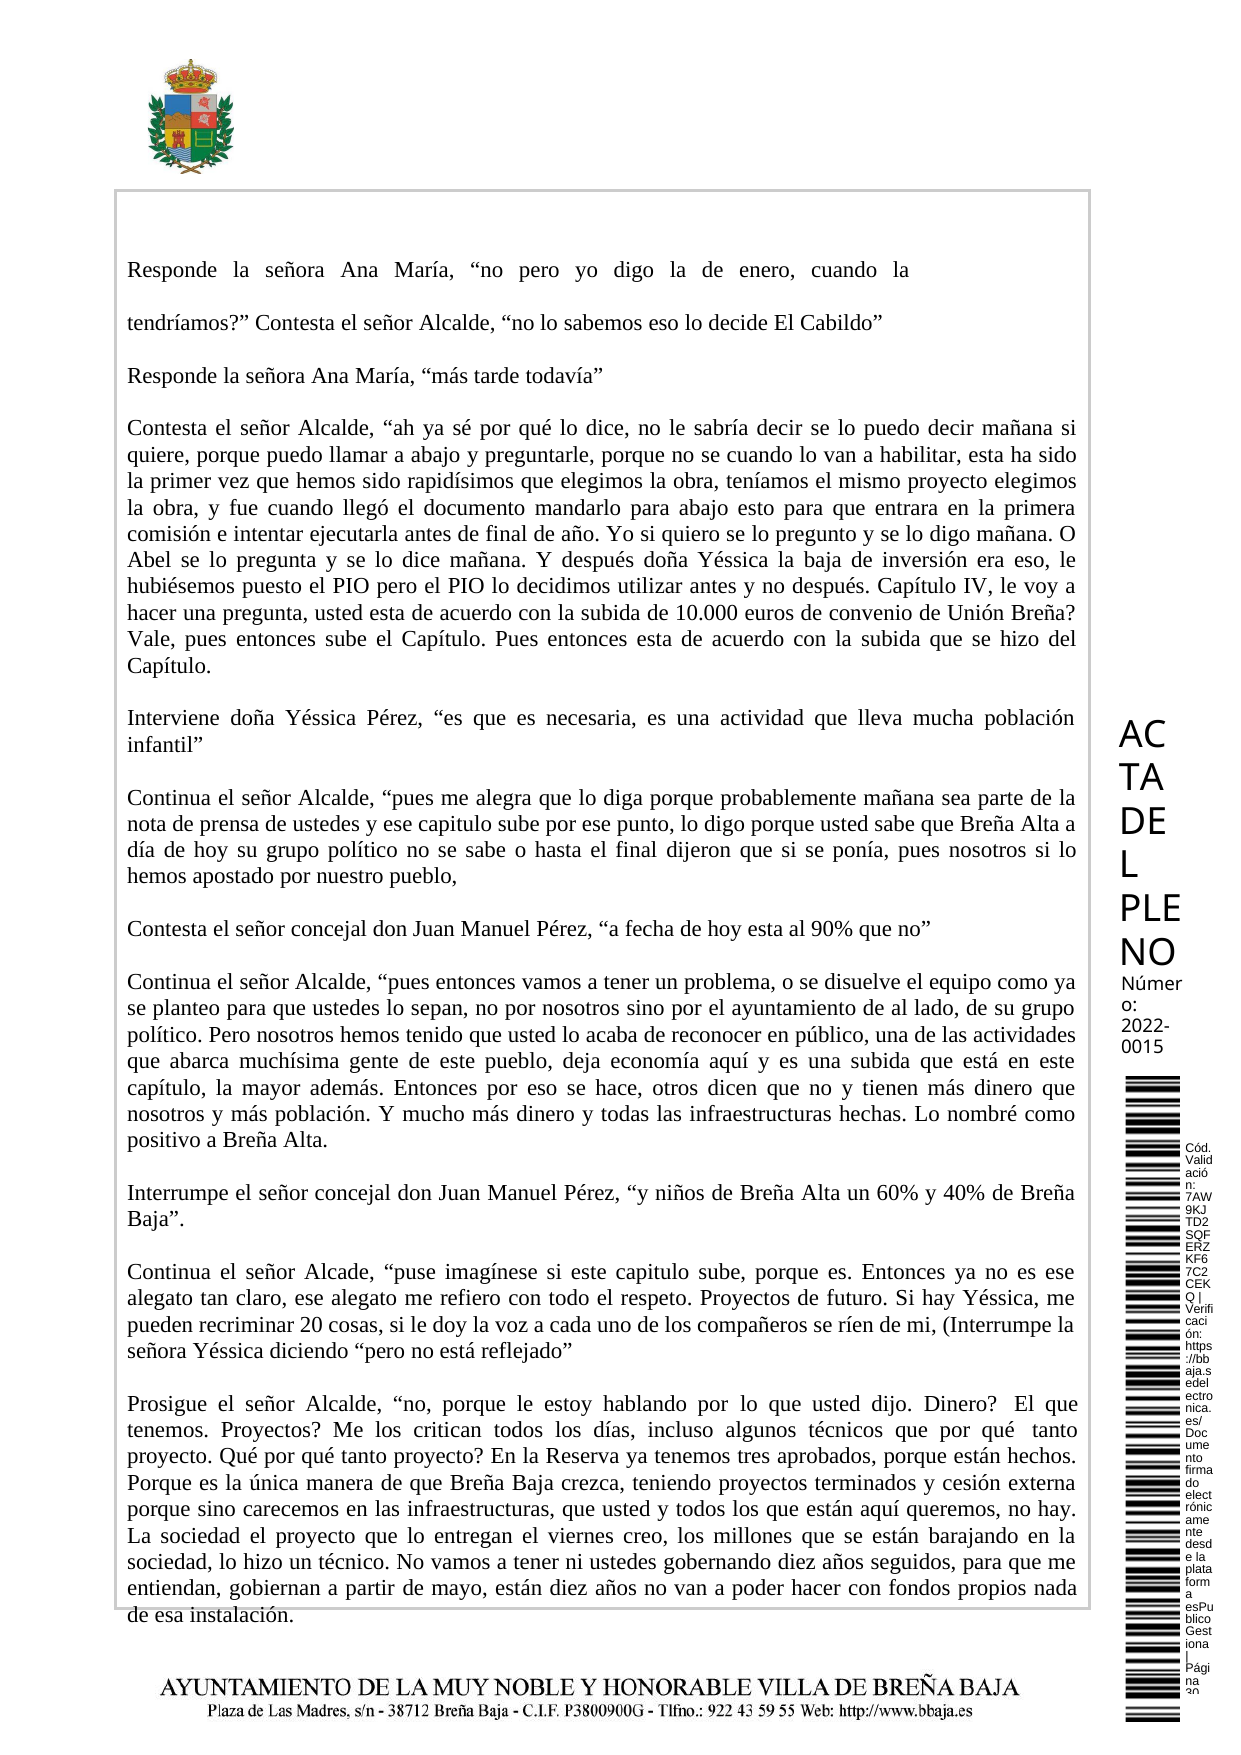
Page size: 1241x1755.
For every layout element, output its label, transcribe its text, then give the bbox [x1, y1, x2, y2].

text Continua el señor Alcalde, “pues entonces vamos a tener un problema, o se disuelve el equipo como ya se planteo para que ustedes lo sepan, no por nosotros sino por el ayuntamiento de al lado, de su grupo político. Pero nosotros hemos tenido que usted lo acaba de reconocer en público, una de las actividades que abarca muchísima gente de este pueblo, deja economía aquí y es una subida que está en este capítulo, la mayor además. Entonces por eso se hace, otros dicen que no y tienen más dinero que nosotros y más población. Y mucho más dinero y todas las infraestructuras hechas. Lo nombré como positivo a Breña Alta. [127, 968, 1078, 1153]
text Interviene doña Yéssica Pérez, “es que es necesaria, es una actividad que lleva mucha población infantil” [127, 704, 1077, 757]
text Contesta el señor concejal don Juan Manuel Pérez, “a fecha de hoy esta al 90% que no” [127, 915, 1088, 942]
text Responde la señora Ana María, “no pero yo digo la de enero, cuando la tendríamos?” Contesta el señor Alcalde, “no lo sabemos eso lo decide El Cabildo” [127, 256, 909, 335]
text Prosigue el señor Alcalde, “no, porque le estoy hablando por lo que usted dijo. Dinero? El que tenemos. Proyectos? Me los critican todos los días, incluso algunos técnicos que por qué tanto proyecto. Qué por qué tanto proyecto? En la Reserva ya tenemos tres aprobados, porque están hechos. Porque es la única manera de que Breña Baja crezca, teniendo proyectos terminados y cesión externa porque sino carecemos en las infraestructuras, que usted y todos los que están aquí queremos, no hay. La sociedad el proyecto que lo entregan el viernes creo, los millones que se están barajando en la sociedad, lo hizo un técnico. No vamos a tener ni ustedes gobernando diez años seguidos, para que me entiendan, gobiernan a partir de mayo, están diez años no van a poder hacer con fondos propios nada [127, 1390, 1078, 1607]
text Número: 2022-0015 Fecha: 27/01/2023 [1121, 974, 1186, 1057]
text Continua el señor Alcade, “puse imagínese si este capitulo sube, porque es. Entonces ya no es ese alegato tan claro, ese alegato me refiero con todo el respeto. Proyectos de futuro. Si hay Yéssica, me pueden recriminar 20 cosas, si le doy la voz a cada uno de los compañeros se ríen de mi, (Interrumpe la señora Yéssica diciendo “pero no está reflejado” [127, 1258, 1077, 1363]
text ACTA DEL PLENO [1119, 712, 1186, 974]
text Responde la señora Ana María, “más tarde todavía” [127, 362, 1088, 388]
text de esa instalación. [127, 1610, 1078, 1627]
text [1117, 710, 1186, 1057]
text Contesta el señor Alcalde, “ah ya sé por qué lo dice, no le sabría decir se lo puedo decir mañana si quiere, porque puedo llamar a abajo y preguntarle, porque no se cuando lo van a habilitar, esta ha sido la primer vez que hemos sido rapidísimos que elegimos la obra, teníamos el mismo proyecto elegimos la obra, y fue cuando llegó el documento mandarlo para abajo esto para que entrara en la primera comisión e intentar ejecutarla antes de final de año. Yo si quiero se lo pregunto y se lo digo mañana. O Abel se lo pregunta y se lo dice mañana. Y después doña Yéssica la baja de inversión era eso, le hubiésemos puesto el PIO pero el PIO lo decidimos utilizar antes y no después. Capítulo IV, le voy a hacer una pregunta, usted esta de acuerdo con la subida de 10.000 euros de convenio de Unión Breña? Vale, pues entonces sube el Capítulo. Pues entonces esta de acuerdo con la subida que se hizo del Capítulo. [127, 414, 1078, 678]
text Continua el señor Alcalde, “pues me alegra que lo diga porque probablemente mañana sea parte de la nota de prensa de ustedes y ese capitulo sube por ese punto, lo digo porque usted sabe que Breña Alta a día de hoy su grupo político no se sabe o hasta el final dijeron que si se ponía, pues nosotros si lo hemos apostado por nuestro pueblo, [127, 783, 1078, 889]
text [1091, 362, 1191, 388]
text Cód. Validación: 7AW9KJTD2SQFERZKF67C2CEKQ | Verificación: https://bbaja.sedelectronica.es/ Documento firmado electrónicamente desde la plataforma esPublico Gestiona | Página 30 de 36 [1185, 1143, 1214, 1694]
text Interrumpe el señor concejal don Juan Manuel Pérez, “y niños de Breña Alta un 60% y 40% de Breña Baja”. [127, 1179, 1077, 1232]
